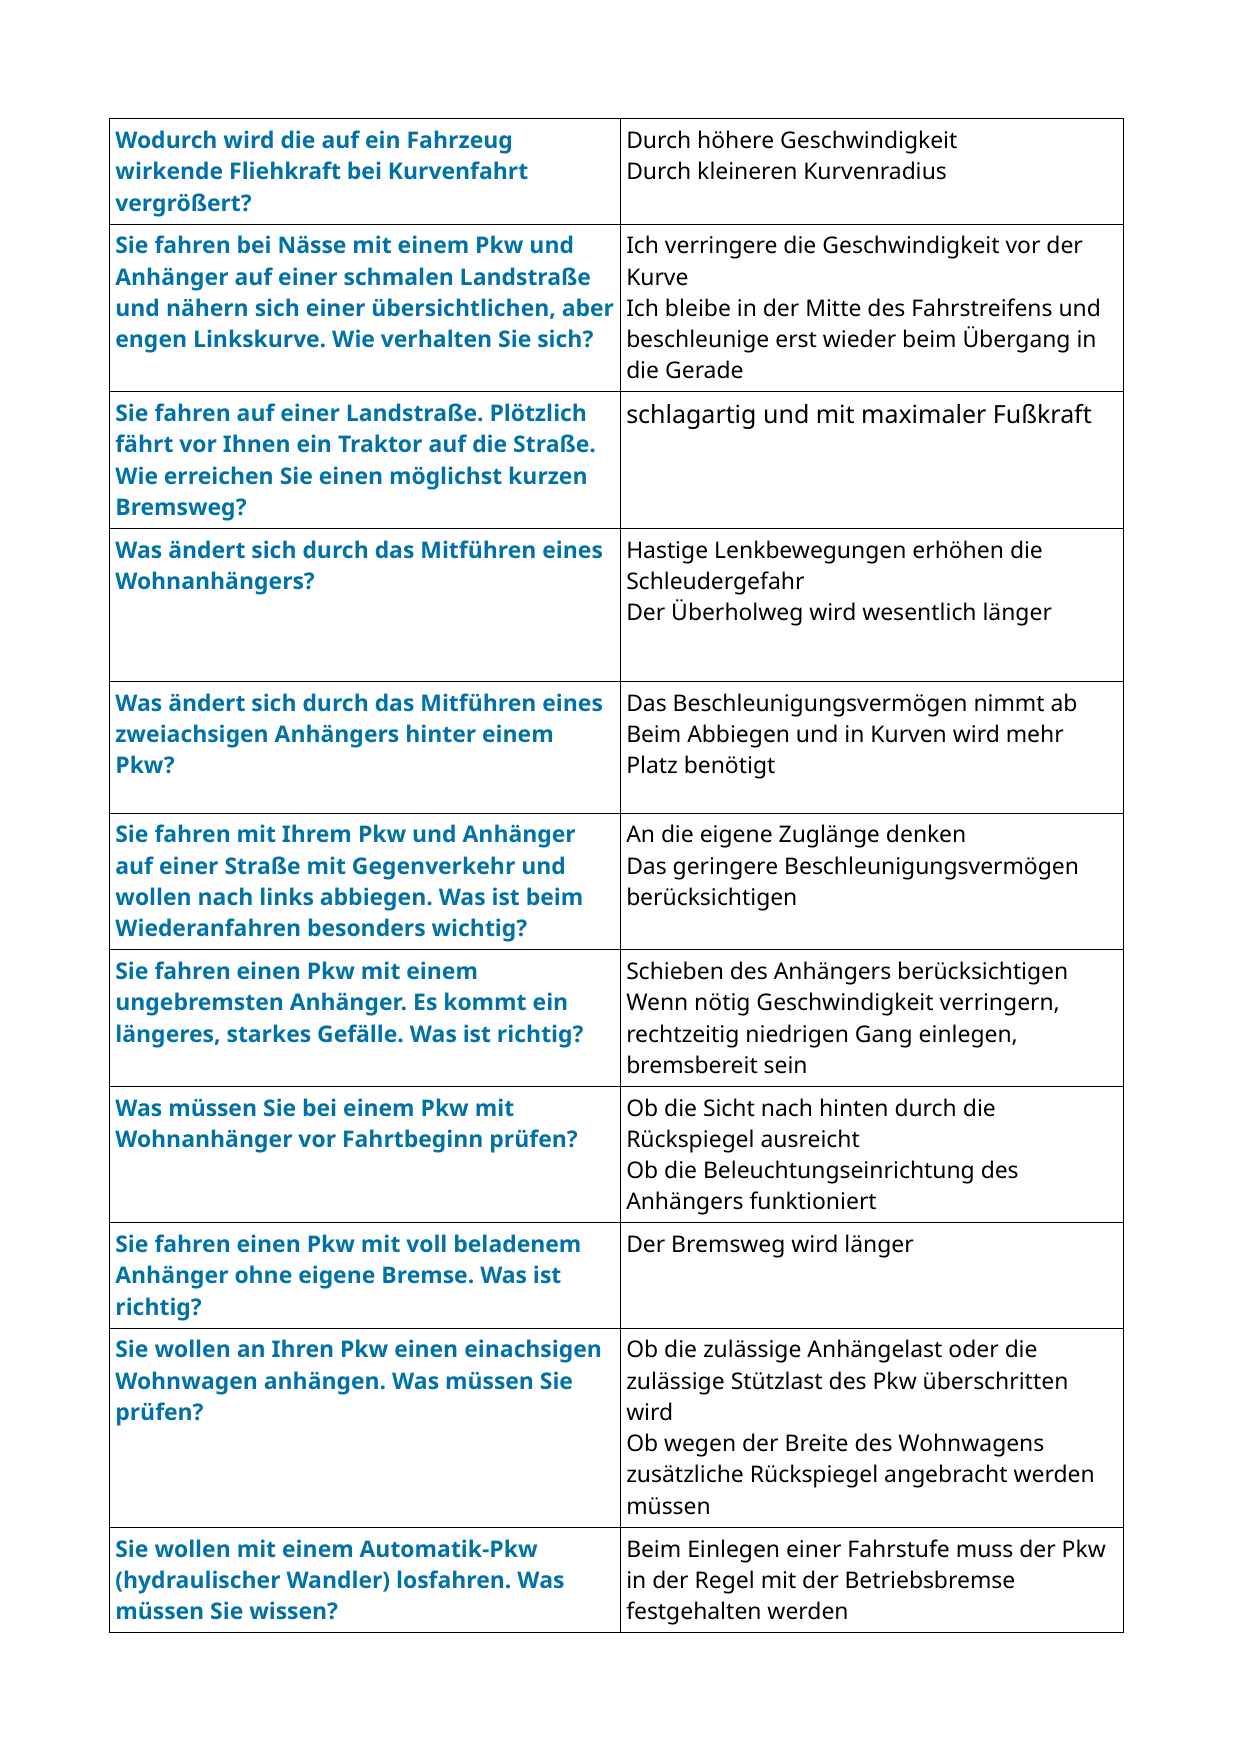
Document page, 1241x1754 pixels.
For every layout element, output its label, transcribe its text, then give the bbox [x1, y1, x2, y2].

table_cell Wodurch wird die auf ein Fahrzeug wirkende Fliehkraft bei Kurvenfahrt vergrößert? [110, 119, 620, 223]
table_cell Sie fahren mit Ihrem Pkw und Anhänger auf einer Straße mit Gegenverkehr und wollen nach links abbiegen. Was ist beim Wiederanfahren besonders wichtig? [110, 814, 620, 949]
table_cell Sie fahren auf einer Landstraße. Plötzlich fährt vor Ihnen ein Traktor auf die Straße. Wie erreichen Sie einen möglichst kurzen Bremsweg? [110, 392, 620, 528]
table_cell Was ändert sich durch das Mitführen eines zweiachsigen Anhängers hinter einem Pkw? [110, 682, 620, 813]
table_cell Das Beschleunigungsvermögen nimmt ab Beim Abbiegen und in Kurven wird mehr Platz benötigt [621, 682, 1123, 813]
table_cell Was müssen Sie bei einem Pkw mit Wohnanhänger vor Fahrtbeginn prüfen? [110, 1087, 620, 1222]
table_cell Durch höhere Geschwindigkeit Durch kleineren Kurvenradius [621, 119, 1123, 223]
table_cell Sie fahren bei Nässe mit einem Pkw und Anhänger auf einer schmalen Landstraße und nähern sich einer übersichtlichen, aber engen Linkskurve. Wie verhalten Sie sich? [110, 225, 620, 391]
table_cell An die eigene Zuglänge denken Das geringere Beschleunigungsvermögen berücksichtigen [621, 814, 1123, 949]
table_cell Ob die Sicht nach hinten durch die Rückspiegel ausreicht Ob die Beleuchtungseinrichtung des Anhängers funktioniert [621, 1087, 1123, 1222]
table_cell Sie wollen an Ihren Pkw einen einachsigen Wohnwagen anhängen. Was müssen Sie prüfen? [110, 1329, 620, 1527]
table_cell Ob die zulässige Anhängelast oder die zulässige Stützlast des Pkw überschritten wird Ob wegen der Breite des Wohnwagens zusätzliche Rückspiegel angebracht werden müssen [621, 1329, 1123, 1527]
table_cell Ich verringere die Geschwindigkeit vor der Kurve Ich bleibe in der Mitte des Fahrstreifens und beschleunige erst wieder beim Übergang in die Gerade [621, 225, 1123, 391]
table_cell Was ändert sich durch das Mitführen eines Wohnanhängers? [110, 529, 620, 681]
table_cell Sie fahren einen Pkw mit einem ungebremsten Anhänger. Es kommt ein längeres, starkes Gefälle. Was ist richtig? [110, 950, 620, 1086]
table_cell Sie wollen mit einem Automatik-Pkw (hydraulischer Wandler) losfahren. Was müssen Sie wissen? [110, 1528, 620, 1632]
table_cell Beim Einlegen einer Fahrstufe muss der Pkw in der Regel mit der Betriebsbremse festgehalten werden [621, 1528, 1123, 1632]
table_cell Schieben des Anhängers berücksichtigen Wenn nötig Geschwindigkeit verringern, rechtzeitig niedrigen Gang einlegen, bremsbereit sein [621, 950, 1123, 1086]
table_cell Der Bremsweg wird länger [621, 1223, 1123, 1328]
table_cell Sie fahren einen Pkw mit voll beladenem Anhänger ohne eigene Bremse. Was ist richtig? [110, 1223, 620, 1328]
table_cell Hastige Lenkbewegungen erhöhen die Schleudergefahr Der Überholweg wird wesentlich länger [621, 529, 1123, 681]
table_cell schlagartig und mit maximaler Fußkraft [621, 392, 1123, 528]
